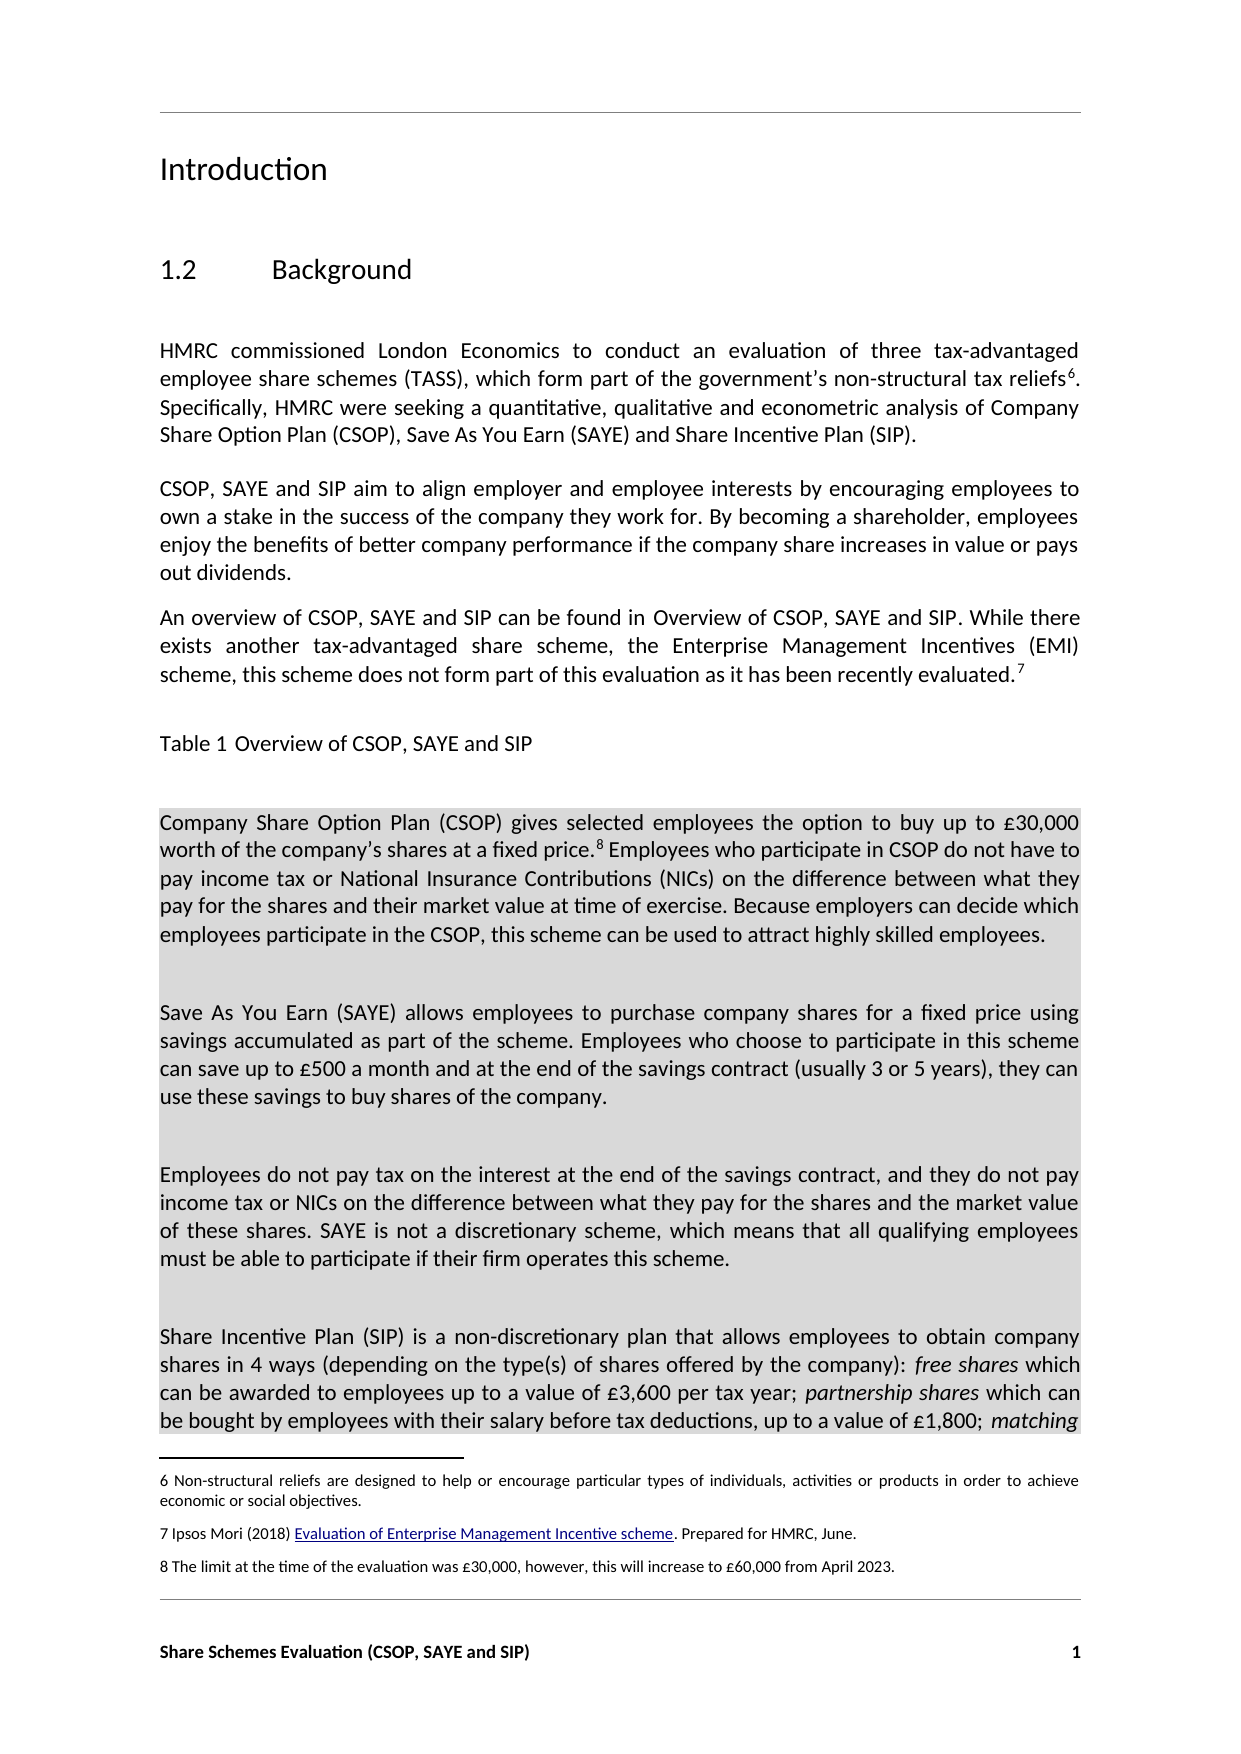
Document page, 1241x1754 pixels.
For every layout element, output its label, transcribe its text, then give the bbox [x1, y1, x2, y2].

text Save As You Earn (SAYE) allows employees to purchase company shares for a fixed price using savings accumulated as part of the scheme. Employees who choose to participate in this scheme can save up to £500 a month and at the end of the savings contract (usually 3 or 5 years), they can use these savings to buy shares of the company. [159, 998, 1081, 1110]
text Employees do not pay tax on the interest at the end of the savings contract, and they do not pay income tax or NICs on the difference between what they pay for the shares and the market value of these shares. SAYE is not a discretionary scheme, which means that all qualifying employees must be able to participate if their firm operates this scheme. [159, 1160, 1081, 1272]
text The limit at the time of the evaluation was £30,000, however, this will increase to £60,000 from April 2023. [159, 1556, 1081, 1576]
text Non-structural reliefs are designed to help or encourage particular types of individuals, activities or products in order to achieve economic or social objectives. [159, 1470, 1081, 1511]
text HMRC commissioned London Economics to conduct an evaluation of three tax-advantaged employee share schemes (TASS), which form part of the government’s non-structural tax reliefs. Specifically, HMRC were seeking a quantitative, qualitative and econometric analysis of Company Share Option Plan (CSOP), Save As You Earn (SAYE) and Share Incentive Plan (SIP). [159, 337, 1081, 449]
subtitle Background [159, 251, 1081, 287]
text Company Share Option Plan (CSOP) gives selected employees the option to buy up to £30,000 worth of the company’s shares at a fixed price. Employees who participate in CSOP do not have to pay income tax or National Insurance Contributions (NICs) on the difference between what they pay for the shares and their market value at time of exercise. Because employers can decide which employees participate in the CSOP, this scheme can be used to attract highly skilled employees. [159, 808, 1081, 948]
text An overview of CSOP, SAYE and SIP can be found in Table 1. While there exists another tax-advantaged share scheme, the Enterprise Management Incentives (EMI) scheme, this scheme does not form part of this evaluation as it has been recently evaluated. [159, 603, 1081, 688]
text Share Incentive Plan (SIP) is a non-discretionary plan that allows employees to obtain company shares in 4 ways (depending on the type(s) of shares offered by the company): free shares which can be awarded to employees up to a value of £3,600 per tax year; partnership shares which can be bought by employees with their salary before tax deductions, up to a value of £1,800; matching [159, 1322, 1081, 1434]
text Ipsos Mori (2018) Evaluation of Enterprise Management Incentive scheme. Prepared for HMRC, June. [159, 1523, 1081, 1544]
text CSOP, SAYE and SIP aim to align employer and employee interests by encouraging employees to own a stake in the success of the company they work for. By becoming a shareholder, employees enjoy the benefits of better company performance if the company share increases in value or pays out dividends. [159, 474, 1081, 586]
title Overview of CSOP, SAYE and SIP [159, 729, 1081, 758]
subtitle Introduction [159, 148, 1081, 188]
